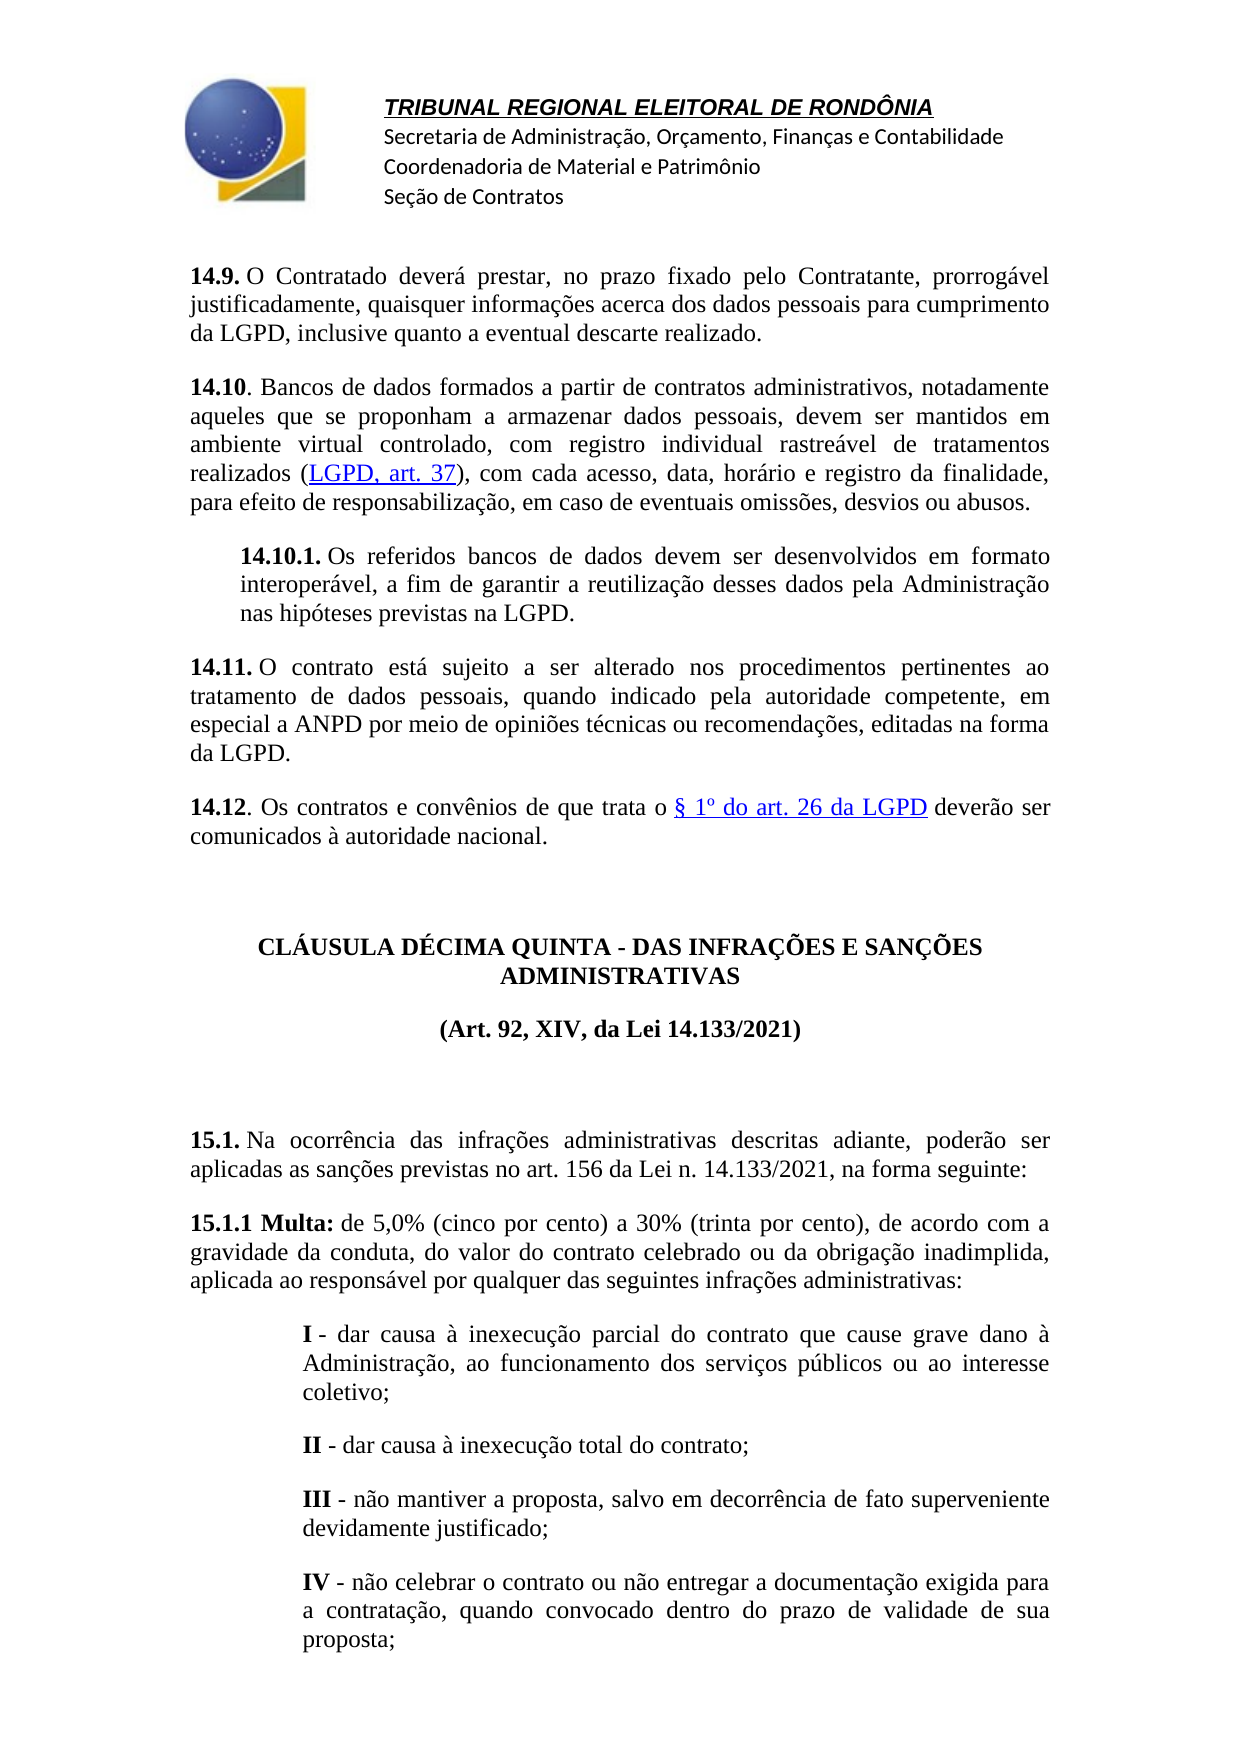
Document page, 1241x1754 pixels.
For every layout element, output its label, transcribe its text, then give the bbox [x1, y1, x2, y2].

text 14.11. O contrato está sujeito a ser alterado nos procedimentos pertinentes ao tratamento de dados pessoais, quando indicado pela autoridade competente, em especial a ANPD por meio de opiniões técnicas ou recomendações, editadas na forma da LGPD. [190, 652, 1051, 767]
text CLÁUSULA DÉCIMA QUINTA - DAS INFRAÇÕES E SANÇÕES ADMINISTRATIVAS [190, 932, 1051, 989]
text 14.10.1. Os referidos bancos de dados devem ser desenvolvidos em formato interoperável, a fim de garantir a reutilização desses dados pela Administração nas hipóteses previstas na LGPD. [240, 541, 1051, 627]
text (Art. 92, XIV, da Lei 14.133/2021) [190, 1014, 1051, 1043]
text 14.12. Os contratos e convênios de que trata o § 1º do art. 26 da LGPD deverão ser comunicados à autoridade nacional. [190, 792, 1051, 849]
text III - não mantiver a proposta, salvo em decorrência de fato superveniente devidamente justificado; [302, 1484, 1051, 1542]
text I - dar causa à inexecução parcial do contrato que cause grave dano à Administração, ao funcionamento dos serviços públicos ou ao interesse coletivo; [302, 1319, 1051, 1406]
text II - dar causa à inexecução total do contrato; [302, 1431, 1051, 1459]
text 15.1.1 Multa: de 5,0% (cinco por cento) a 30% (trinta por cento), de acordo com a gravidade da conduta, do valor do contrato celebrado ou da obrigação inadimplida, aplicada ao responsável por qualquer das seguintes infrações administrativas: [190, 1208, 1051, 1294]
text 14.9. O Contratado deverá prestar, no prazo fixado pelo Contratante, prorrogável justificadamente, quaisquer informações acerca dos dados pessoais para cumprimento da LGPD, inclusive quanto a eventual descarte realizado. [190, 261, 1051, 347]
text 15.1. Na ocorrência das infrações administrativas descritas adiante, poderão ser aplicadas as sanções previstas no art. 156 da Lei n. 14.133/2021, na forma seguinte: [190, 1126, 1051, 1183]
text IV - não celebrar o contrato ou não entregar a documentação exigida para a contratação, quando convocado dentro do prazo de validade de sua proposta; [302, 1567, 1051, 1653]
text 14.10. Bancos de dados formados a partir de contratos administrativos, notadamente aqueles que se proponham a armazenar dados pessoais, devem ser mantidos em ambiente virtual controlado, com registro individual rastreável de tratamentos realizados (LGPD, art. 37), com cada acesso, data, horário e registro da finalidade, para efeito de responsabilização, em caso de eventuais omissões, desvios ou abusos. [190, 372, 1051, 516]
